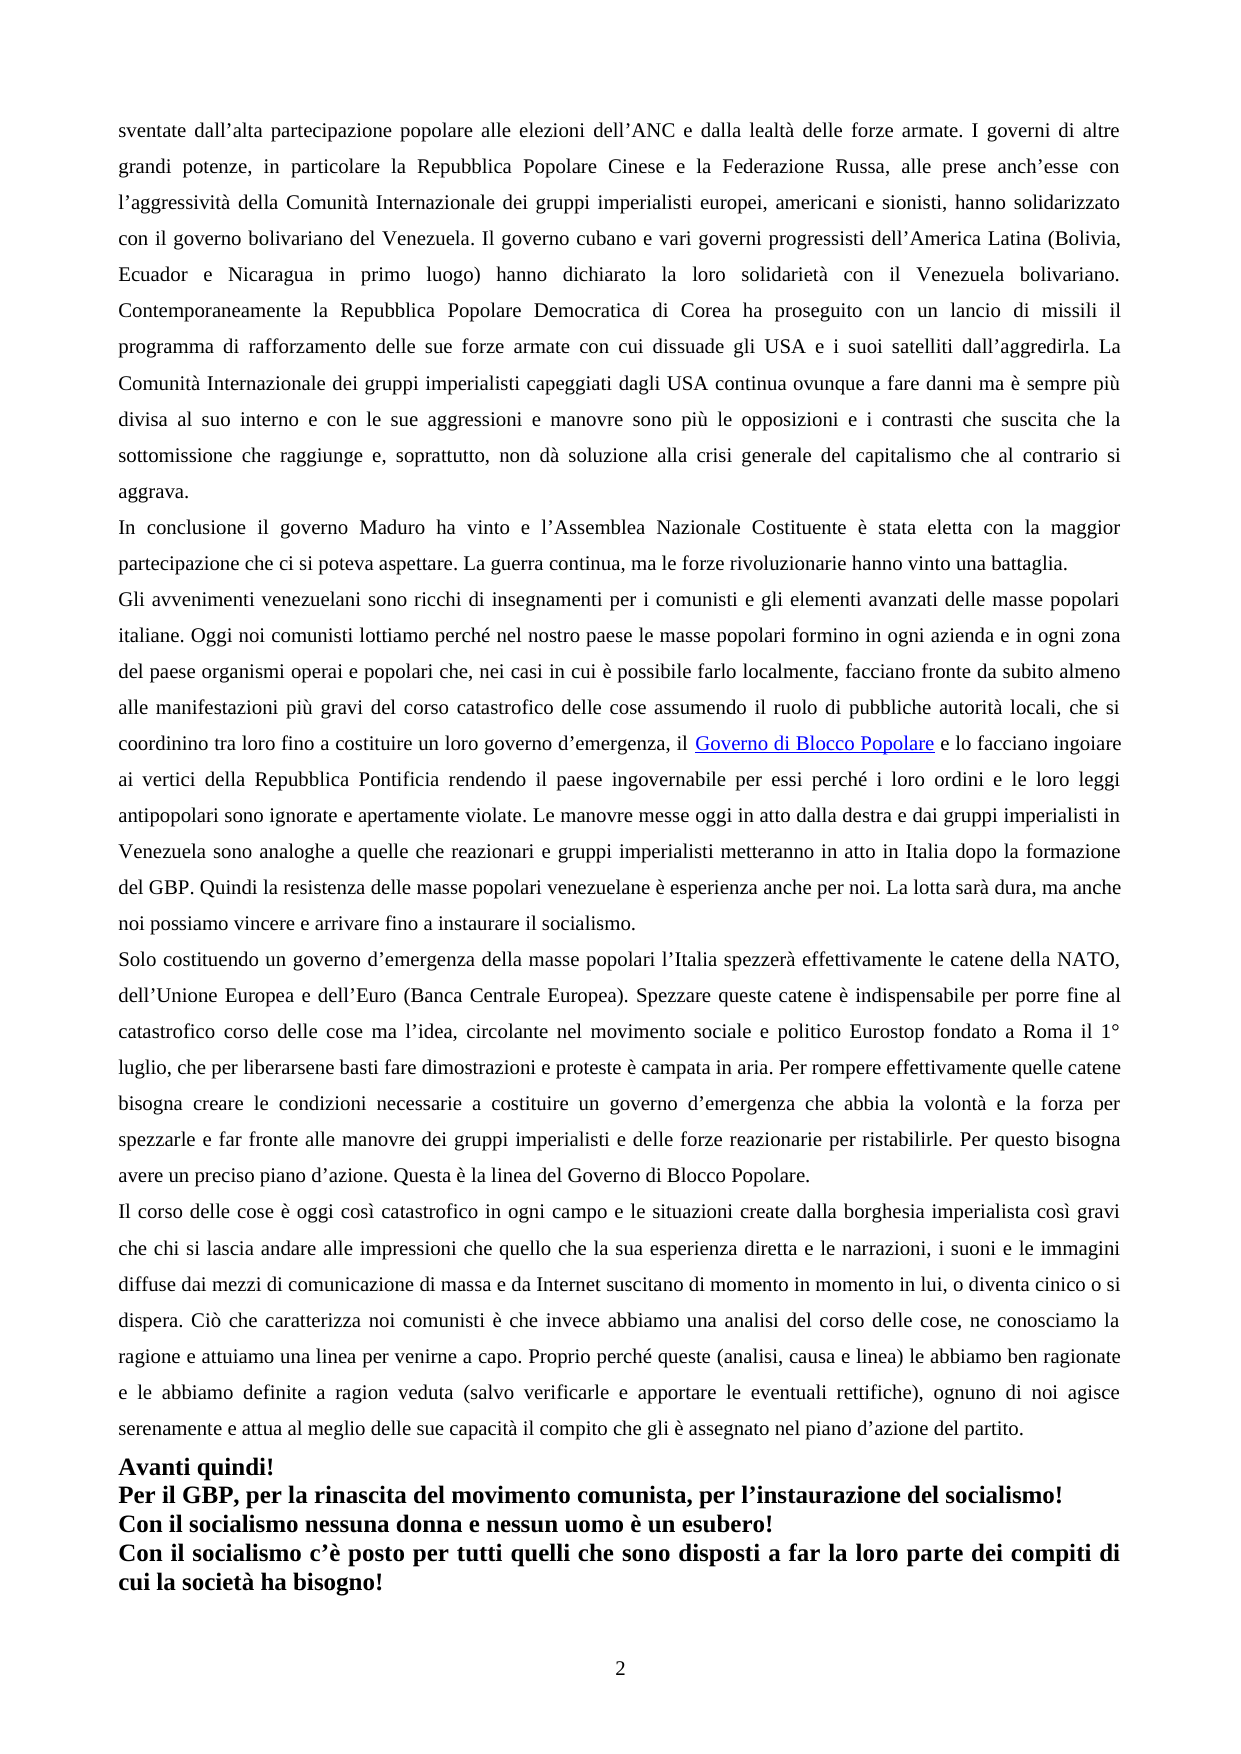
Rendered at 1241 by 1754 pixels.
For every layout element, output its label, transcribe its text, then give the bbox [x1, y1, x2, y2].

text Avanti quindi! [118, 1452, 1122, 1480]
text Con il socialismo c’è posto per tutti quelli che sono disposti a far la loro parte dei compiti di cui la società ha bisogno! [118, 1538, 1122, 1595]
text Gli avvenimenti venezuelani sono ricchi di insegnamenti per i comunisti e gli elementi avanzati delle masse popolari italiane. Oggi noi comunisti lottiamo perché nel nostro paese le masse popolari formino in ogni azienda e in ogni zona del paese organismi operai e popolari che, nei casi in cui è possibile farlo localmente, facciano fronte da subito almeno alle manifestazioni più gravi del corso catastrofico delle cose assumendo il ruolo di pubbliche autorità locali, che si coordinino tra loro fino a costituire un loro governo d’emergenza, il Governo di Blocco Popolare e lo facciano ingoiare ai vertici della Repubblica Pontificia rendendo il paese ingovernabile per essi perché i loro ordini e le loro leggi antipopolari sono ignorate e apertamente violate. Le manovre messe oggi in atto dalla destra e dai gruppi imperialisti in Venezuela sono analoghe a quelle che reazionari e gruppi imperialisti metteranno in atto in Italia dopo la formazione del GBP. Quindi la resistenza delle masse popolari venezuelane è esperienza anche per noi. La lotta sarà dura, ma anche noi possiamo vincere e arrivare fino a instaurare il socialismo. [118, 587, 1122, 935]
text Con il socialismo nessuna donna e nessun uomo è un esubero! [118, 1509, 1122, 1538]
text sventate dall’alta partecipazione popolare alle elezioni dell’ANC e dalla lealtà delle forze armate. I governi di altre grandi potenze, in particolare la Repubblica Popolare Cinese e la Federazione Russa, alle prese anch’esse con l’aggressività della Comunità Internazionale dei gruppi imperialisti europei, americani e sionisti, hanno solidarizzato con il governo bolivariano del Venezuela. Il governo cubano e vari governi progressisti dell’America Latina (Bolivia, Ecuador e Nicaragua in primo luogo) hanno dichiarato la loro solidarietà con il Venezuela bolivariano. Contemporaneamente la Repubblica Popolare Democratica di Corea ha proseguito con un lancio di missili il programma di rafforzamento delle sue forze armate con cui dissuade gli USA e i suoi satelliti dall’aggredirla. La Comunità Internazionale dei gruppi imperialisti capeggiati dagli USA continua ovunque a fare danni ma è sempre più divisa al suo interno e con le sue aggressioni e manovre sono più le opposizioni e i contrasti che suscita che la sottomissione che raggiunge e, soprattutto, non dà soluzione alla crisi generale del capitalismo che al contrario si aggrava. [118, 118, 1122, 503]
text Il corso delle cose è oggi così catastrofico in ogni campo e le situazioni create dalla borghesia imperialista così gravi che chi si lascia andare alle impressioni che quello che la sua esperienza diretta e le narrazioni, i suoni e le immagini diffuse dai mezzi di comunicazione di massa e da Internet suscitano di momento in momento in lui, o diventa cinico o si dispera. Ciò che caratterizza noi comunisti è che invece abbiamo una analisi del corso delle cose, ne conosciamo la ragione e attuiamo una linea per venirne a capo. Proprio perché queste (analisi, causa e linea) le abbiamo ben ragionate e le abbiamo definite a ragion veduta (salvo verificarle e apportare le eventuali rettifiche), ognuno di noi agisce serenamente e attua al meglio delle sue capacità il compito che gli è assegnato nel piano d’azione del partito. [118, 1199, 1122, 1440]
text Per il GBP, per la rinascita del movimento comunista, per l’instaurazione del socialismo! [118, 1480, 1122, 1509]
text In conclusione il governo Maduro ha vinto e l’Assemblea Nazionale Costituente è stata eletta con la maggior partecipazione che ci si poteva aspettare. La guerra continua, ma le forze rivoluzionarie hanno vinto una battaglia. [118, 514, 1122, 575]
text Solo costituendo un governo d’emergenza della masse popolari l’Italia spezzerà effettivamente le catene della NATO, dell’Unione Europea e dell’Euro (Banca Centrale Europea). Spezzare queste catene è indispensabile per porre fine al catastrofico corso delle cose ma l’idea, circolante nel movimento sociale e politico Eurostop fondato a Roma il 1° luglio, che per liberarsene basti fare dimostrazioni e proteste è campata in aria. Per rompere effettivamente quelle catene bisogna creare le condizioni necessarie a costituire un governo d’emergenza che abbia la volontà e la forza per spezzarle e far fronte alle manovre dei gruppi imperialisti e delle forze reazionarie per ristabilirle. Per questo bisogna avere un preciso piano d’azione. Questa è la linea del Governo di Blocco Popolare. [118, 947, 1122, 1187]
